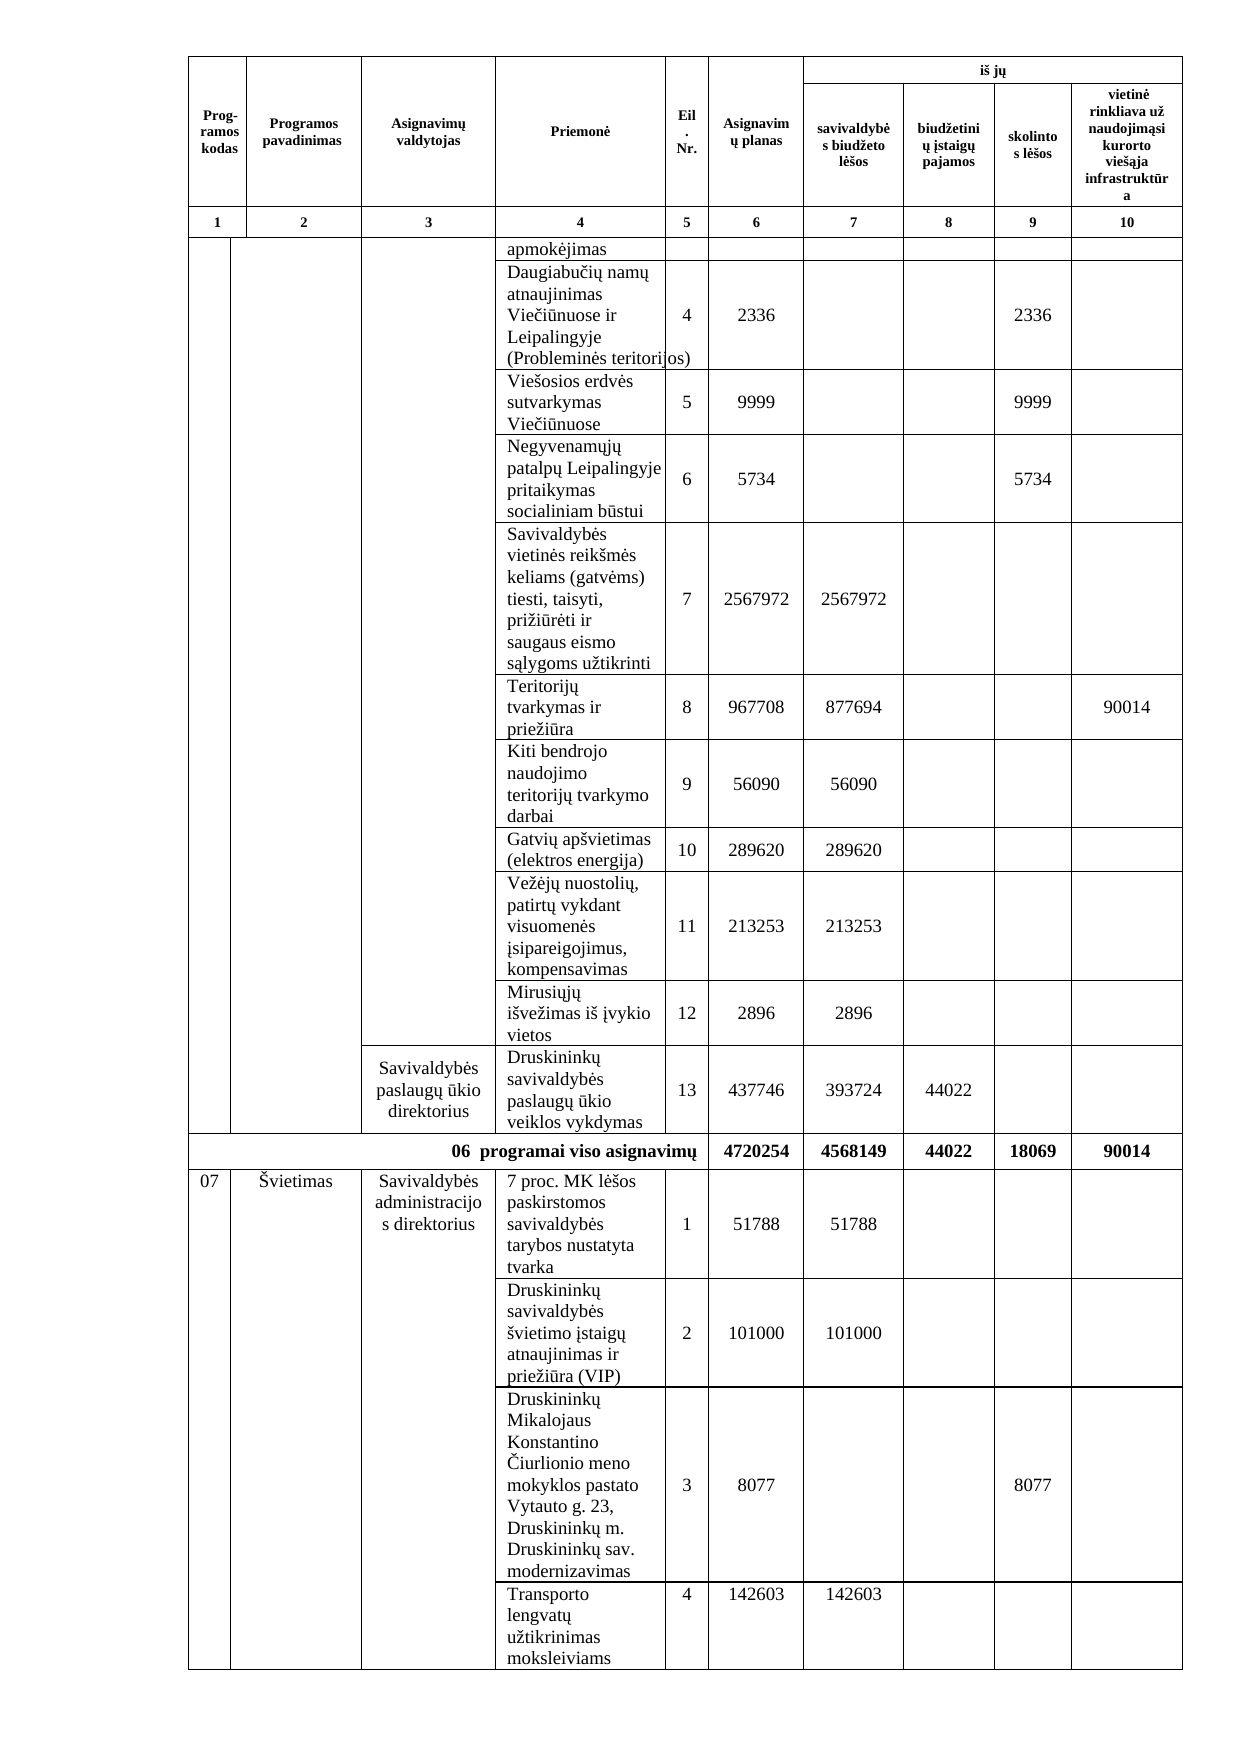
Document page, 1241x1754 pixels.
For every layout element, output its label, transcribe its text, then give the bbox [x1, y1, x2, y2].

table_cell 11 [666, 872, 708, 980]
table_cell 2896 [709, 981, 803, 1045]
table_cell 9 [995, 207, 1071, 237]
table_cell 5734 [995, 435, 1071, 522]
table_cell 51788 [709, 1170, 803, 1277]
table_cell 2896 [804, 981, 903, 1045]
table_cell 7 [804, 207, 903, 237]
table_cell 13 [666, 1046, 708, 1133]
table_cell [1072, 238, 1182, 260]
table_header Priemonė [496, 57, 665, 206]
table_cell 56090 [804, 740, 903, 827]
table_cell [995, 1583, 1071, 1669]
table_cell [904, 1170, 994, 1277]
table_cell 8 [904, 207, 994, 237]
table_cell 9999 [995, 370, 1071, 434]
table_cell 2567972 [709, 523, 803, 674]
table_cell [362, 238, 495, 1045]
table_cell [1072, 1170, 1182, 1277]
table_cell 18069 [995, 1134, 1071, 1169]
table_cell Kiti bendrojo naudojimo teritorijų tvarkymo darbai [496, 740, 665, 827]
table_cell 101000 [804, 1279, 903, 1386]
table_cell [1072, 435, 1182, 522]
table_cell [995, 1046, 1071, 1133]
table_cell 9999 [709, 370, 803, 434]
table_cell Savivaldybės paslaugų ūkio direktorius [362, 1046, 495, 1133]
table_cell Transporto lengvatų užtikrinimas moksleiviams [496, 1583, 665, 1669]
table_cell 1 [666, 1170, 708, 1277]
table_cell 7 proc. MK lėšos paskirstomos savivaldybės tarybos nustatyta tvarka [496, 1170, 665, 1277]
table_cell 44022 [904, 1046, 994, 1133]
table_cell 56090 [709, 740, 803, 827]
table_cell Savivaldybės administracijos direktorius [362, 1170, 495, 1669]
table_cell 2 [666, 1279, 708, 1386]
table_cell 07 [189, 1170, 230, 1669]
table_cell 10 [1072, 207, 1182, 237]
table_cell [1072, 1388, 1182, 1581]
table_cell Savivaldybės vietinės reikšmės keliams (gatvėms) tiesti, taisyti, prižiūrėti ir saugaus eismo sąlygoms užtikrinti [496, 523, 665, 674]
table_header Asignavimų valdytojas [362, 57, 495, 206]
table_cell [1072, 828, 1182, 871]
table_cell [904, 238, 994, 260]
table_cell 2336 [995, 261, 1071, 369]
table_cell 4 [666, 261, 708, 369]
table_cell [904, 1279, 994, 1386]
table_cell Viešosios erdvės sutvarkymas Viečiūnuose [496, 370, 665, 434]
table_cell [995, 828, 1071, 871]
table_cell [1072, 370, 1182, 434]
table_cell 12 [666, 981, 708, 1045]
table_cell [904, 981, 994, 1045]
table_cell 289620 [804, 828, 903, 871]
table_cell skolintos lėšos [995, 84, 1071, 206]
table_cell [1072, 261, 1182, 369]
table_cell [904, 828, 994, 871]
table_cell [995, 740, 1071, 827]
table_cell Daugiabučių namų atnaujinimas Viečiūnuose ir Leipalingyje (Probleminės teritorijos) [496, 261, 665, 369]
table_cell [904, 370, 994, 434]
table_cell 2 [247, 207, 361, 237]
table_cell [231, 238, 361, 1133]
table_cell 877694 [804, 675, 903, 739]
table_cell 4720254 [709, 1134, 803, 1169]
table_cell savivaldybės biudžeto lėšos [804, 84, 903, 206]
table_cell 6 [666, 435, 708, 522]
table_cell 90014 [1072, 1134, 1182, 1169]
table_cell 1 [189, 207, 246, 237]
table_cell 8 [666, 675, 708, 739]
table_cell [904, 523, 994, 674]
table_header iš jų [804, 57, 1182, 82]
table_cell [904, 435, 994, 522]
table_cell 8077 [709, 1388, 803, 1581]
table_cell 5 [666, 207, 708, 237]
table_cell [995, 1170, 1071, 1277]
table_header Prog-ramos kodas [189, 57, 246, 206]
table_cell [1072, 1046, 1182, 1133]
table_cell Teritorijų tvarkymas ir priežiūra [496, 675, 665, 739]
table_cell Mirusiųjų išvežimas iš įvykio vietos [496, 981, 665, 1045]
table_cell 4 [666, 1583, 708, 1669]
table_cell [709, 238, 803, 260]
table_cell [995, 981, 1071, 1045]
table_cell [804, 238, 903, 260]
table_cell 289620 [709, 828, 803, 871]
table_cell [189, 238, 230, 1133]
table_cell [1072, 981, 1182, 1045]
table_cell [995, 1279, 1071, 1386]
table_cell [804, 1388, 903, 1581]
table_cell Druskininkų Mikalojaus Konstantino Čiurlionio meno mokyklos pastato Vytauto g. 23, Druskininkų m. Druskininkų sav. modernizavimas [496, 1388, 665, 1581]
table_cell [1072, 740, 1182, 827]
table_cell 2567972 [804, 523, 903, 674]
table_cell vietinė rinkliava už naudojimąsi kurorto viešąja infrastruktūra [1072, 84, 1182, 206]
table_cell 10 [666, 828, 708, 871]
table_cell 142603 [804, 1583, 903, 1669]
table_cell 142603 [709, 1583, 803, 1669]
table_header Asignavimų planas [709, 57, 803, 206]
table_cell [1072, 1583, 1182, 1669]
table_cell [904, 740, 994, 827]
table_cell apmokėjimas [496, 238, 665, 260]
table_header Eil. Nr. [666, 57, 708, 206]
table_cell 5 [666, 370, 708, 434]
table_cell 06 programai viso asignavimų [189, 1134, 708, 1169]
table_cell [666, 238, 708, 260]
table_cell [904, 675, 994, 739]
table_cell [904, 1388, 994, 1581]
table_cell 51788 [804, 1170, 903, 1277]
table_cell 213253 [709, 872, 803, 980]
table_cell [1072, 872, 1182, 980]
table_cell 90014 [1072, 675, 1182, 739]
table_cell [1072, 1279, 1182, 1386]
table_cell 4 [496, 207, 665, 237]
table_cell [904, 261, 994, 369]
table_cell [904, 872, 994, 980]
table_cell 5734 [709, 435, 803, 522]
table_cell 213253 [804, 872, 903, 980]
table_cell [804, 435, 903, 522]
table_cell [804, 261, 903, 369]
table_cell [995, 238, 1071, 260]
table_cell 2336 [709, 261, 803, 369]
table_cell 101000 [709, 1279, 803, 1386]
table_cell [995, 872, 1071, 980]
table_cell Gatvių apšvietimas (elektros energija) [496, 828, 665, 871]
table_cell [904, 1583, 994, 1669]
table_cell 393724 [804, 1046, 903, 1133]
table_cell [995, 523, 1071, 674]
table_cell 7 [666, 523, 708, 674]
table_cell biudžetinių įstaigų pajamos [904, 84, 994, 206]
table_cell [995, 675, 1071, 739]
table_cell Druskininkų savivaldybės švietimo įstaigų atnaujinimas ir priežiūra (VIP) [496, 1279, 665, 1386]
table_cell 3 [362, 207, 495, 237]
table_cell 4568149 [804, 1134, 903, 1169]
table_cell 967708 [709, 675, 803, 739]
table_cell 3 [666, 1388, 708, 1581]
table_cell 9 [666, 740, 708, 827]
table_cell 437746 [709, 1046, 803, 1133]
table_cell [1072, 523, 1182, 674]
table_cell Negyvenamųjų patalpų Leipalingyje pritaikymas socialiniam būstui [496, 435, 665, 522]
table_cell 44022 [904, 1134, 994, 1169]
table_cell 8077 [995, 1388, 1071, 1581]
table_header Programos pavadinimas [247, 57, 361, 206]
table_cell Druskininkų savivaldybės paslaugų ūkio veiklos vykdymas [496, 1046, 665, 1133]
table_cell Vežėjų nuostolių, patirtų vykdant visuomenės įsipareigojimus, kompensavimas [496, 872, 665, 980]
table_cell [804, 370, 903, 434]
table_cell Švietimas [231, 1170, 361, 1669]
table_cell 6 [709, 207, 803, 237]
